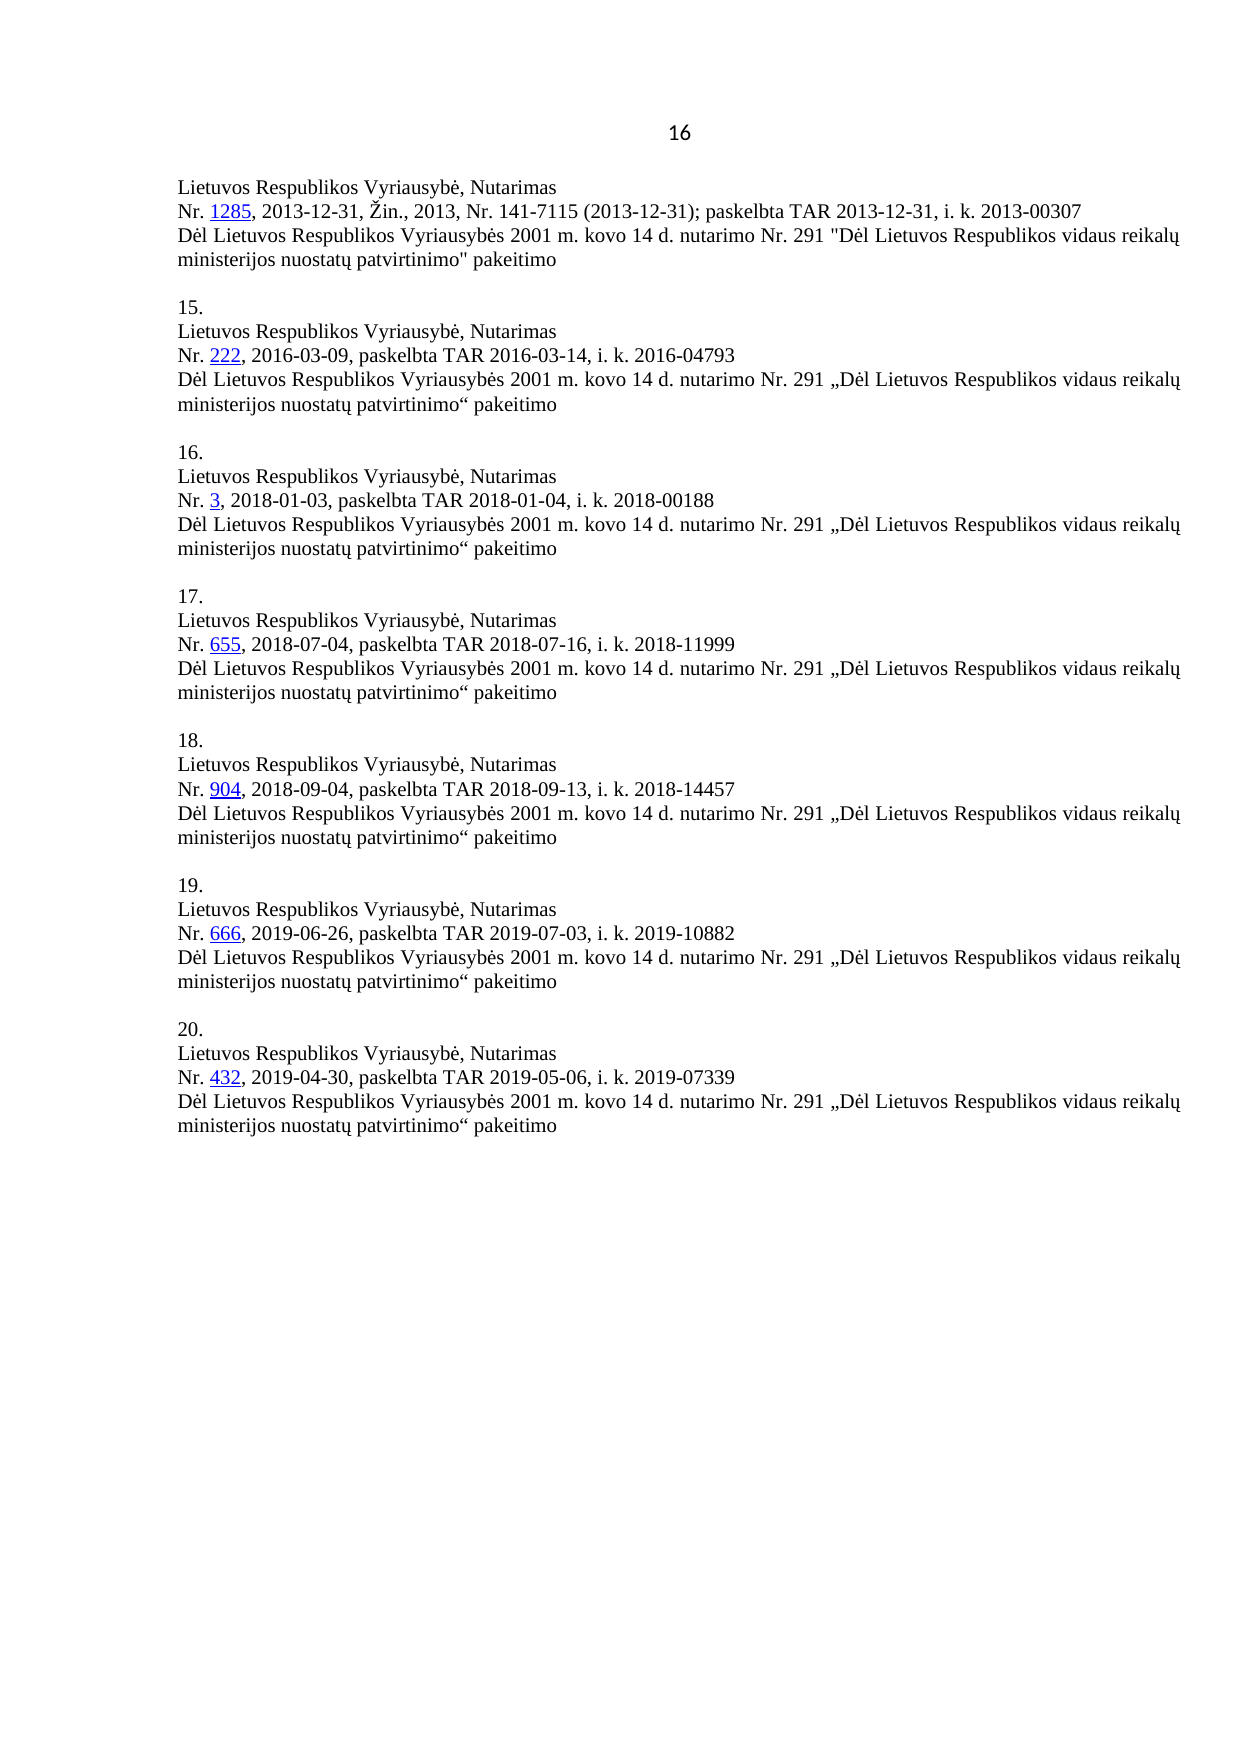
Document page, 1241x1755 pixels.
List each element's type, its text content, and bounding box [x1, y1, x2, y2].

text 16. [177, 439, 1181, 464]
text 20. [177, 1017, 1181, 1041]
text Lietuvos Respublikos Vyriausybė, Nutarimas [177, 608, 1181, 632]
text Lietuvos Respublikos Vyriausybė, Nutarimas [177, 175, 1181, 199]
text Dėl Lietuvos Respublikos Vyriausybės 2001 m. kovo 14 d. nutarimo Nr. 291 „Dėl Lietuvos Respublikos vidaus reikalų ministerijos nuostatų patvirtinimo“ pakeitimo [177, 512, 1181, 560]
text Dėl Lietuvos Respublikos Vyriausybės 2001 m. kovo 14 d. nutarimo Nr. 291 "Dėl Lietuvos Respublikos vidaus reikalų ministerijos nuostatų patvirtinimo" pakeitimo [177, 223, 1181, 271]
text 18. [177, 728, 1181, 752]
text Dėl Lietuvos Respublikos Vyriausybės 2001 m. kovo 14 d. nutarimo Nr. 291 „Dėl Lietuvos Respublikos vidaus reikalų ministerijos nuostatų patvirtinimo“ pakeitimo [177, 656, 1181, 704]
text Lietuvos Respublikos Vyriausybė, Nutarimas [177, 1041, 1181, 1065]
text Nr. 222, 2016-03-09, paskelbta TAR 2016-03-14, i. k. 2016-04793 [177, 343, 1181, 367]
text Lietuvos Respublikos Vyriausybė, Nutarimas [177, 897, 1181, 921]
text 15. [177, 295, 1181, 319]
text Nr. 904, 2018-09-04, paskelbta TAR 2018-09-13, i. k. 2018-14457 [177, 776, 1181, 801]
text Nr. 3, 2018-01-03, paskelbta TAR 2018-01-04, i. k. 2018-00188 [177, 488, 1181, 512]
text Lietuvos Respublikos Vyriausybė, Nutarimas [177, 319, 1181, 343]
text Lietuvos Respublikos Vyriausybė, Nutarimas [177, 752, 1181, 776]
text Dėl Lietuvos Respublikos Vyriausybės 2001 m. kovo 14 d. nutarimo Nr. 291 „Dėl Lietuvos Respublikos vidaus reikalų ministerijos nuostatų patvirtinimo“ pakeitimo [177, 1089, 1181, 1137]
text Lietuvos Respublikos Vyriausybė, Nutarimas [177, 464, 1181, 488]
text Nr. 655, 2018-07-04, paskelbta TAR 2018-07-16, i. k. 2018-11999 [177, 632, 1181, 656]
text Dėl Lietuvos Respublikos Vyriausybės 2001 m. kovo 14 d. nutarimo Nr. 291 „Dėl Lietuvos Respublikos vidaus reikalų ministerijos nuostatų patvirtinimo“ pakeitimo [177, 801, 1181, 849]
text 17. [177, 584, 1181, 608]
text Nr. 432, 2019-04-30, paskelbta TAR 2019-05-06, i. k. 2019-07339 [177, 1065, 1181, 1089]
text Nr. 1285, 2013-12-31, Žin., 2013, Nr. 141-7115 (2013-12-31); paskelbta TAR 2013-12-31, i. k. 2013-00307 [177, 199, 1181, 223]
text Dėl Lietuvos Respublikos Vyriausybės 2001 m. kovo 14 d. nutarimo Nr. 291 „Dėl Lietuvos Respublikos vidaus reikalų ministerijos nuostatų patvirtinimo“ pakeitimo [177, 367, 1181, 416]
text 19. [177, 873, 1181, 897]
text Dėl Lietuvos Respublikos Vyriausybės 2001 m. kovo 14 d. nutarimo Nr. 291 „Dėl Lietuvos Respublikos vidaus reikalų ministerijos nuostatų patvirtinimo“ pakeitimo [177, 945, 1181, 993]
text Nr. 666, 2019-06-26, paskelbta TAR 2019-07-03, i. k. 2019-10882 [177, 921, 1181, 945]
